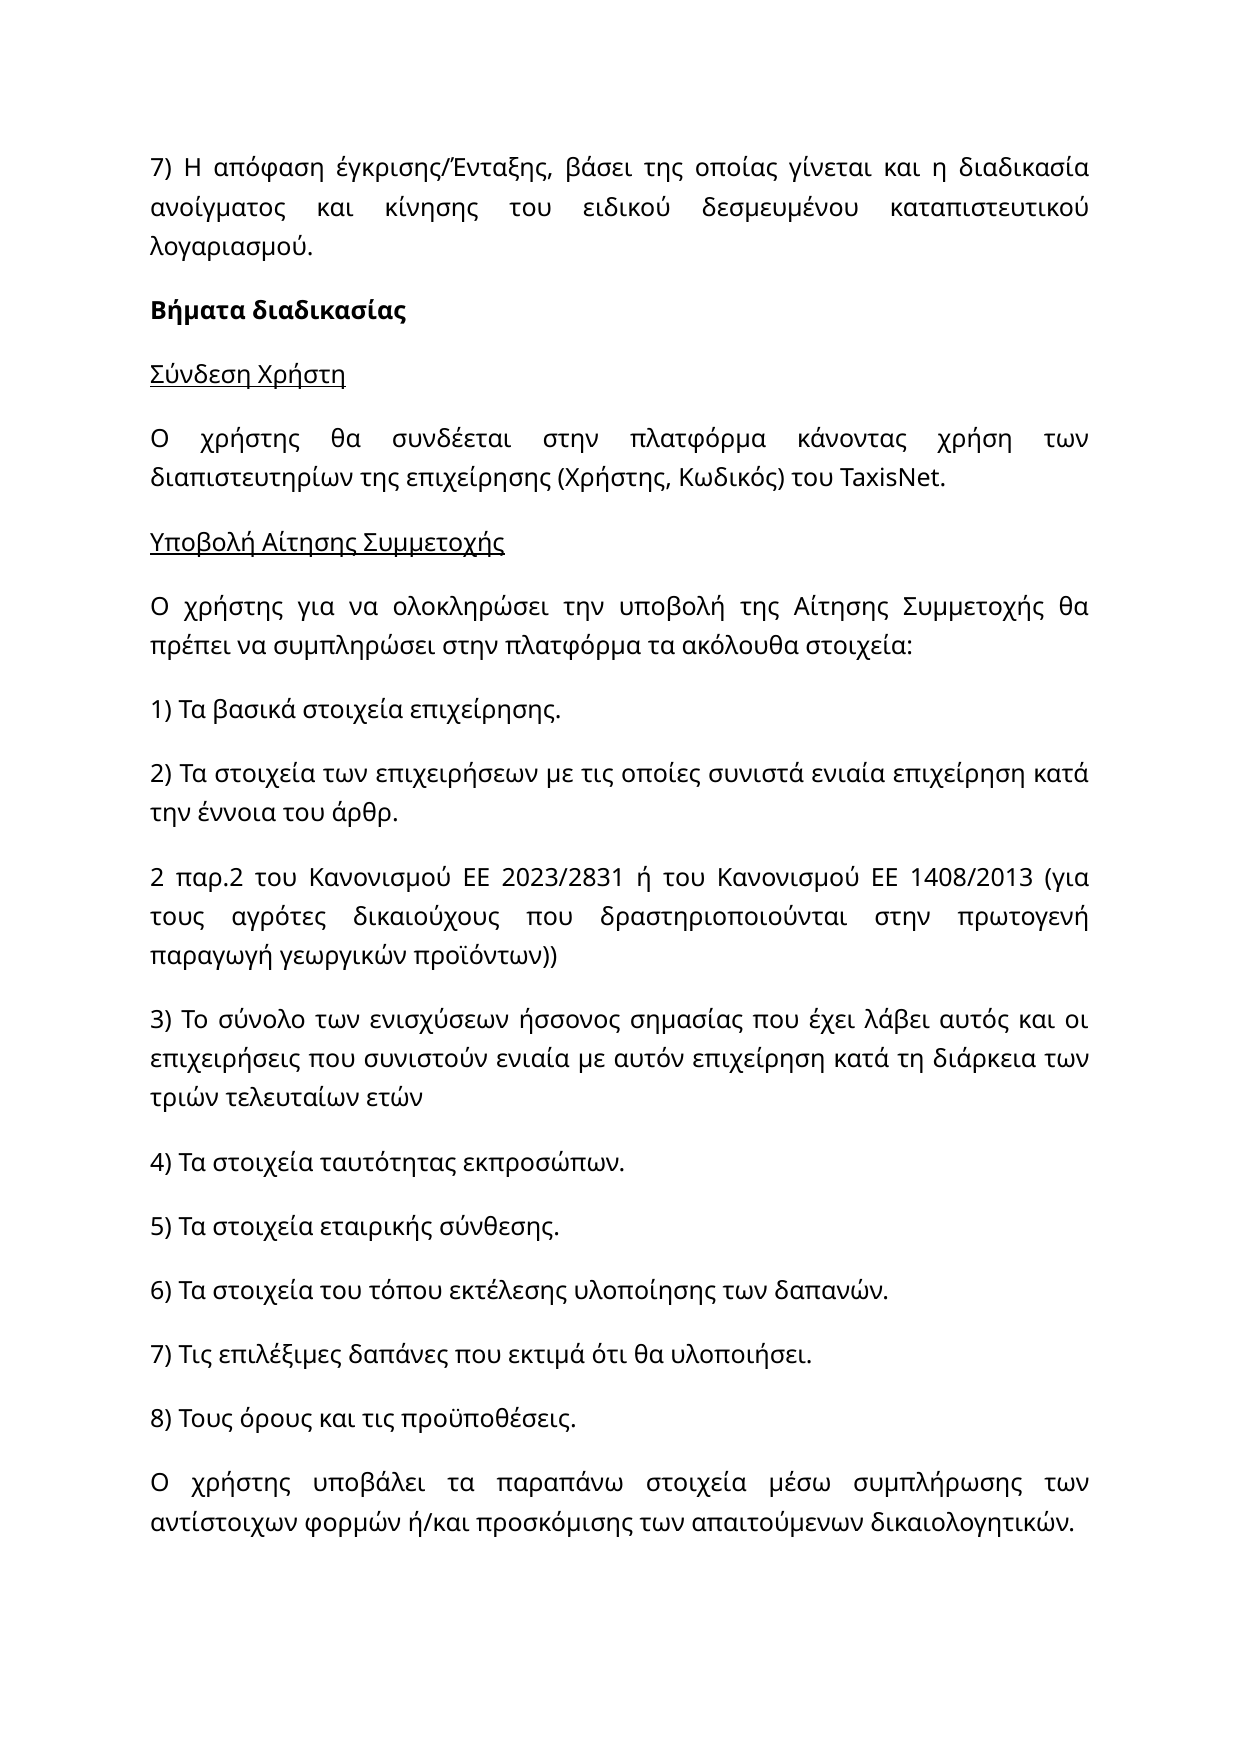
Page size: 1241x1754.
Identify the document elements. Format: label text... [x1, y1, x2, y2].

text 1) Τα βασικά στοιχεία επιχείρησης. [150, 692, 1090, 726]
text 3) Το σύνολο των ενισχύσεων ήσσονος σημασίας που έχει λάβει αυτός και οι επιχειρήσεις που συνιστούν ενιαία με αυτόν επιχείρηση κατά τη διάρκεια των τριών τελευταίων ετών [150, 1002, 1090, 1114]
text 5) Τα στοιχεία εταιρικής σύνθεσης. [150, 1208, 1090, 1242]
text 7) Η απόφαση έγκρισης/Ένταξης, βάσει της οποίας γίνεται και η διαδικασία ανοίγματος και κίνησης του ειδικού δεσμευμένου καταπιστευτικού λογαριασμού. [150, 150, 1090, 262]
text 8) Τους όρους και τις προϋποθέσεις. [150, 1401, 1090, 1435]
text Υποβολή Αίτησης Συμμετοχής [150, 524, 1090, 558]
text Βήματα διαδικασίας [150, 292, 1090, 327]
text 7) Τις επιλέξιμες δαπάνες που εκτιμά ότι θα υλοποιήσει. [150, 1337, 1090, 1371]
text 6) Τα στοιχεία του τόπου εκτέλεσης υλοποίησης των δαπανών. [150, 1272, 1090, 1307]
text Ο χρήστης θα συνδέεται στην πλατφόρμα κάνοντας χρήση των διαπιστευτηρίων της επιχείρησης (Χρήστης, Κωδικός) του TaxisNet. [150, 421, 1090, 494]
text 4) Τα στοιχεία ταυτότητας εκπροσώπων. [150, 1144, 1090, 1178]
text Ο χρήστης υποβάλει τα παραπάνω στοιχεία μέσω συμπλήρωσης των αντίστοιχων φορμών ή/και προσκόμισης των απαιτούμενων δικαιολογητικών. [150, 1465, 1090, 1538]
text Σύνδεση Χρήστη [150, 357, 1090, 391]
text 2) Τα στοιχεία των επιχειρήσεων με τις οποίες συνιστά ενιαία επιχείρηση κατά την έννοια του άρθρ. [150, 756, 1090, 829]
text Ο χρήστης για να ολοκληρώσει την υποβολή της Αίτησης Συμμετοχής θα πρέπει να συμπληρώσει στην πλατφόρμα τα ακόλουθα στοιχεία: [150, 588, 1090, 662]
text 2 παρ.2 του Κανονισμού ΕΕ 2023/2831 ή του Κανονισμού ΕΕ 1408/2013 (για τους αγρότες δικαιούχους που δραστηριοποιούνται στην πρωτογενή παραγωγή γεωργικών προϊόντων)) [150, 859, 1090, 972]
